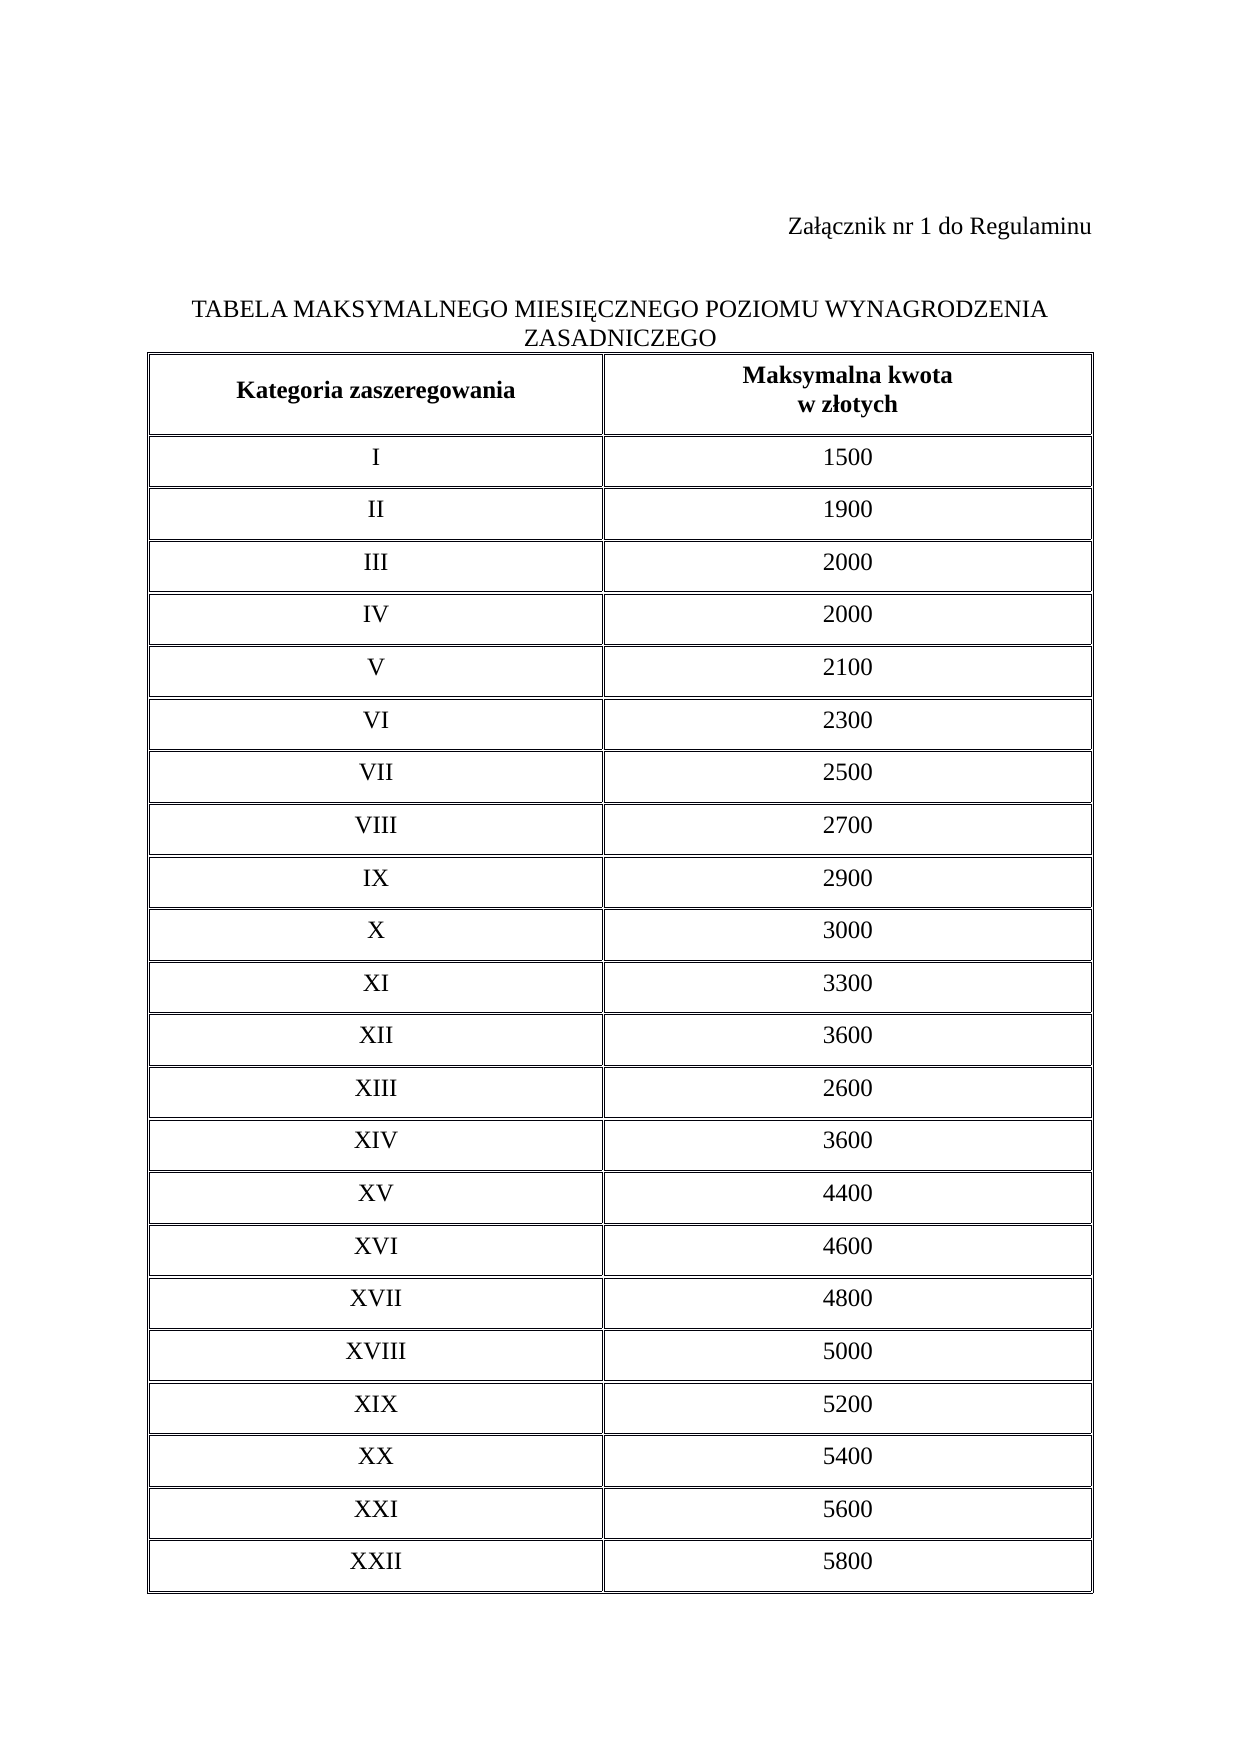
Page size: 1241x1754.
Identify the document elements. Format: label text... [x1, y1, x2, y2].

table_cell XXII [150, 1541, 602, 1591]
table_cell 2900 [605, 858, 1091, 907]
table_cell V [150, 647, 602, 696]
table_cell 3300 [605, 963, 1091, 1012]
table_cell XVI [150, 1226, 602, 1275]
table_cell 5600 [605, 1489, 1091, 1538]
table_cell XII [150, 1015, 602, 1065]
table_cell 5400 [605, 1436, 1091, 1486]
table_cell 2100 [605, 647, 1091, 696]
table_cell XV [150, 1173, 602, 1222]
table_cell XIII [150, 1068, 602, 1117]
table_cell 2600 [605, 1068, 1091, 1117]
table_cell XIX [150, 1384, 602, 1433]
table_cell 5200 [605, 1384, 1091, 1433]
table_cell 4600 [605, 1226, 1091, 1275]
table_cell 2500 [605, 752, 1091, 802]
table_cell 4800 [605, 1279, 1091, 1328]
table_cell 3600 [605, 1015, 1091, 1065]
table_cell 1500 [605, 437, 1091, 486]
table_cell VII [150, 752, 602, 802]
table_cell 1900 [605, 489, 1091, 539]
table_cell 5800 [605, 1541, 1091, 1591]
table_cell XVIII [150, 1331, 602, 1380]
table_cell VIII [150, 805, 602, 854]
table_cell 3000 [605, 910, 1091, 959]
table_cell 5000 [605, 1331, 1091, 1380]
table_cell III [150, 542, 602, 591]
table_cell 2700 [605, 805, 1091, 854]
table_cell IX [150, 858, 602, 907]
table_cell 3600 [605, 1121, 1091, 1170]
table_cell XVII [150, 1279, 602, 1328]
table_cell IV [150, 595, 602, 644]
table_cell 2000 [605, 542, 1091, 591]
table_cell VI [150, 700, 602, 749]
table_cell XIV [150, 1121, 602, 1170]
table_header Maksymalna kwota w złotych [605, 355, 1091, 433]
table_cell 4400 [605, 1173, 1091, 1222]
table_cell XI [150, 963, 602, 1012]
table_cell II [150, 489, 602, 539]
table_cell X [150, 910, 602, 959]
text Załącznik nr 1 do Regulaminu [148, 211, 1093, 240]
table_cell 2000 [605, 595, 1091, 644]
text TABELA MAKSYMALNEGO MIESIĘCZNEGO POZIOMU WYNAGRODZENIA ZASADNICZEGO [148, 294, 1093, 352]
table_cell XXI [150, 1489, 602, 1538]
table_header Kategoria zaszeregowania [150, 355, 602, 433]
table_cell XX [150, 1436, 602, 1486]
table_cell I [150, 437, 602, 486]
table_cell 2300 [605, 700, 1091, 749]
